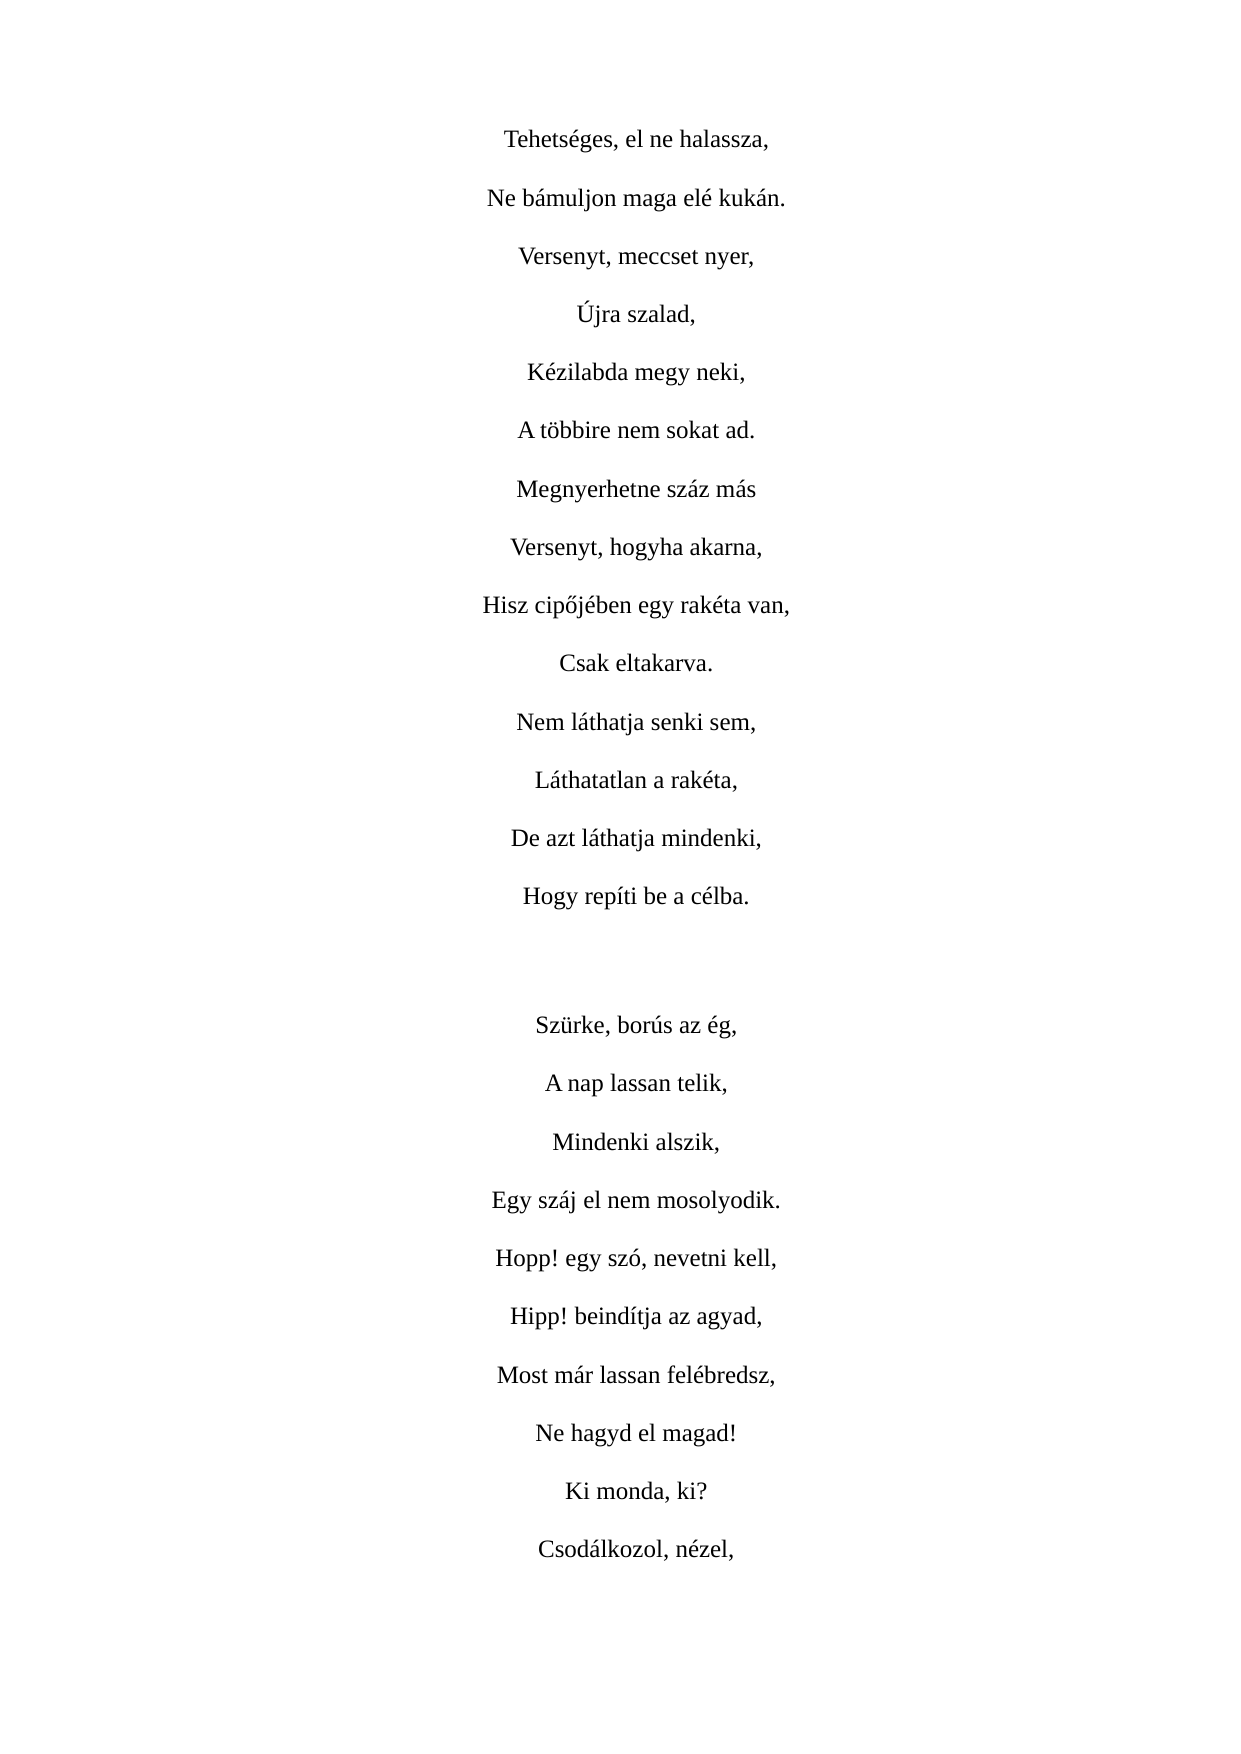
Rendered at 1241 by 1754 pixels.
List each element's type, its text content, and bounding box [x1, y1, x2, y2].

table_cell Tehetséges, el ne halassza, Ne bámuljon maga elé kukán. Versenyt, meccset nyer, Újra szalad, Kézilabda megy neki, A többire nem sokat ad. Megnyerhetne száz más Versenyt, hogyha akarna, Hisz cipőjében egy rakéta van, Csak eltakarva. Nem láthatja senki sem, Láthatatlan a rakéta, De azt láthatja mindenki, Hogy repíti be a célba. [118, 118, 1154, 1004]
table_cell Szürke, borús az ég, A nap lassan telik, Mindenki alszik, Egy száj el nem mosolyodik. Hopp! egy szó, nevetni kell, Hipp! beindítja az agyad, Most már lassan felébredsz, Ne hagyd el magad! Ki monda, ki? Csodálkozol, nézel, [118, 1004, 1154, 1599]
